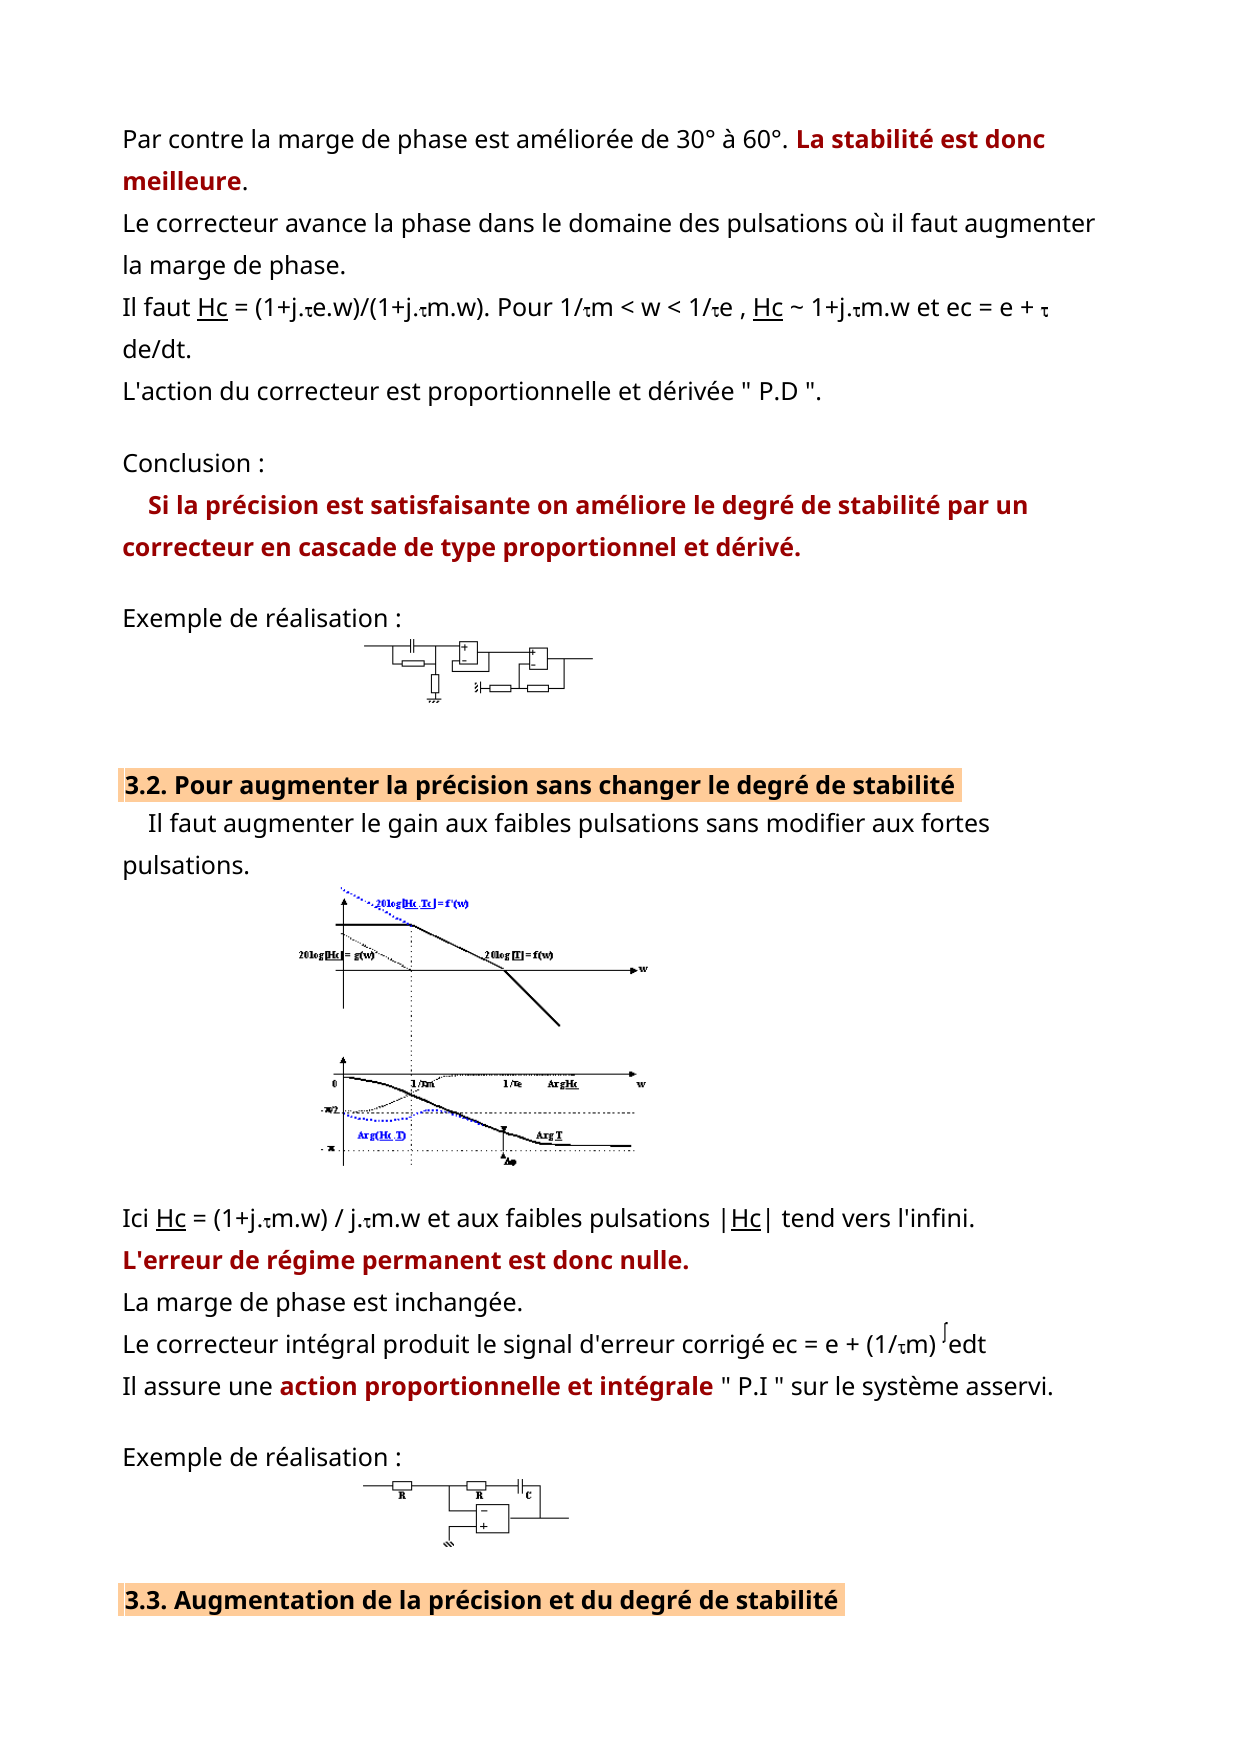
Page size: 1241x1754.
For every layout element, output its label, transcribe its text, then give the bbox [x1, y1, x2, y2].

picture [362, 1478, 571, 1549]
text 3.3. Augmentation de la précision et du degré de stabilité [118, 1578, 1122, 1620]
picture [362, 638, 596, 705]
picture [711, 307, 719, 317]
picture [852, 307, 860, 317]
text Conclusion : Si la précision est satisfaisante on améliore le degré de stabilité par un correcteur en cascade de type proportionnel et dérivé. [119, 441, 1122, 567]
text Par contre la marge de phase est améliorée de 30° à 60°. La stabilité est donc meilleure. Le correcteur avance la phase dans le domaine des pulsations où il faut augmenter la marge de phase. Il faut Hc = (1+j.e.w)/(1+j.m.w). Pour 1/m < w < 1/e , Hc ~ 1+j.m.w et ec = e + de/dt. L'action du correcteur est proportionnelle et dérivée " P.D ". [119, 118, 1122, 412]
picture [297, 886, 649, 1168]
picture [304, 307, 313, 317]
text Exemple de réalisation : [119, 1436, 1122, 1549]
picture [263, 1218, 271, 1228]
text Exemple de réalisation : [119, 597, 1122, 704]
picture [942, 1322, 948, 1343]
picture [419, 307, 427, 317]
text Ici Hc = (1+j.m.w) / j.m.w et aux faibles pulsations |Hc| tend vers l'infini. L'erreur de régime permanent est donc nulle. La marge de phase est inchangée. Le correcteur intégral produit le signal d'erreur corrigé ec = e + (1/m) edt Il assure une action proportionnelle et intégrale " P.I " sur le système asservi. [119, 1197, 1122, 1407]
picture [1040, 307, 1048, 317]
picture [897, 1344, 906, 1354]
text 3.2. Pour augmenter la précision sans changer le degré de stabilité Il faut augmenter le gain aux faibles pulsations sans modifier aux fortes pulsations. [118, 734, 1122, 1167]
picture [583, 307, 591, 317]
picture [363, 1218, 371, 1228]
